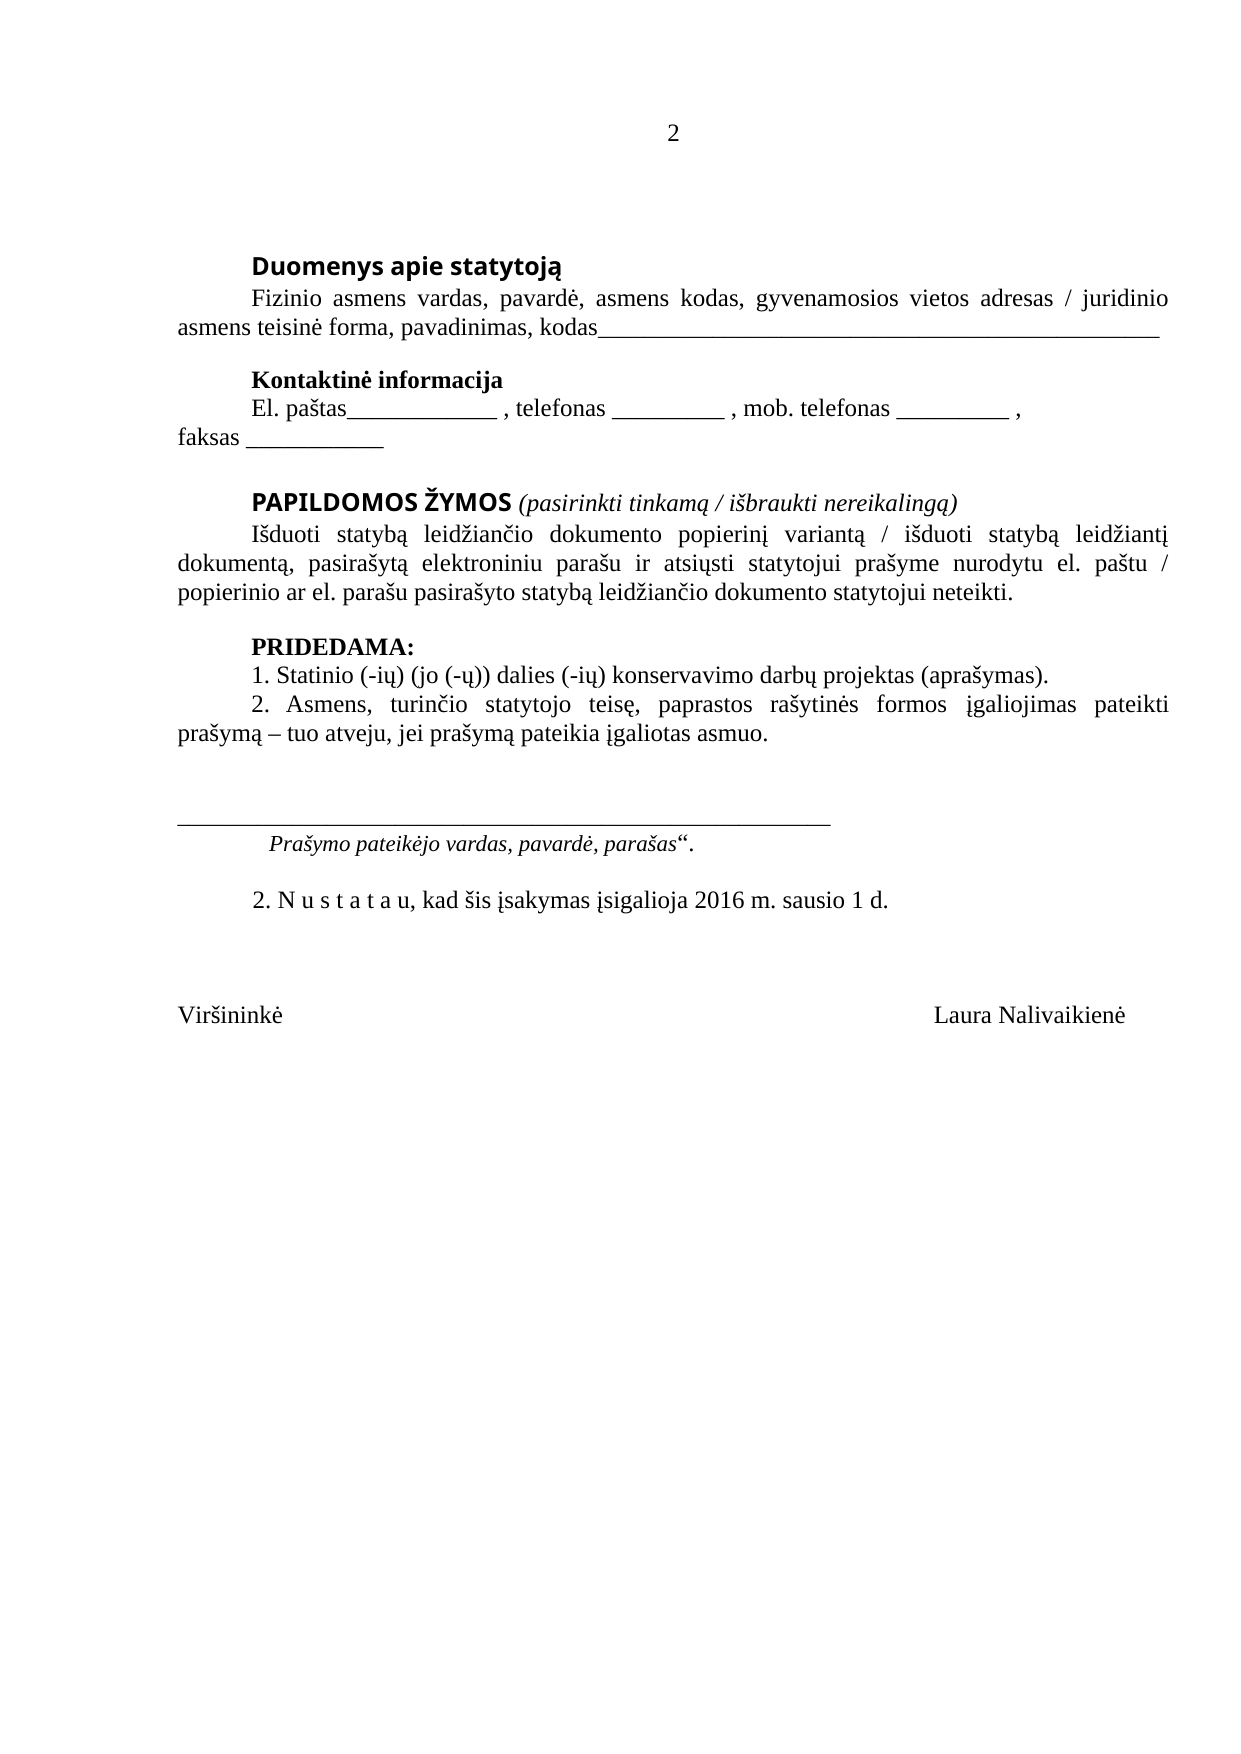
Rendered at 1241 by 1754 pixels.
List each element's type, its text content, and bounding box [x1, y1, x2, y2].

text 2. N u s t a t a u, kad šis įsakymas įsigalioja 2016 m. sausio 1 d. [177, 886, 1169, 914]
text Prašymo pateikėjo vardas, pavardė, parašas“. [177, 828, 1169, 857]
text _________________________________________________________ [177, 802, 1169, 828]
text Duomenys apie statytoją [177, 249, 1169, 283]
text Išduoti statybą leidžiančio dokumento popierinį variantą / išduoti statybą leidžiantį dokumentą, pasirašytą elektroniniu parašu ir atsiųsti statytojui prašyme nurodytu el. paštu / popierinio ar el. parašu pasirašyto statybą leidžiančio dokumento statytojui neteikti. [177, 519, 1169, 605]
text El. paštas____________ , telefonas _________ , mob. telefonas _________ , faksas ___________ [177, 393, 1169, 451]
text 1. Statinio (-ių) (jo (-ų)) dalies (-ių) konservavimo darbų projektas (aprašymas). [177, 660, 1169, 689]
text Kontaktinė informacija [177, 365, 1169, 393]
text Viršininkė Laura Nalivaikienė [177, 1001, 1169, 1029]
text Papildomos žymos (pasirinkti tinkamą / išbraukti nereikalingą) [177, 485, 1169, 519]
text PRIDEDAMA: [177, 632, 1169, 660]
text 2. Asmens, turinčio statytojo teisę, paprastos rašytinės formos įgaliojimas pateikti prašymą – tuo atveju, jei prašymą pateikia įgaliotas asmuo. [177, 689, 1169, 747]
text Fizinio asmens vardas, pavardė, asmens kodas, gyvenamosios vietos adresas / juridinio asmens teisinė forma, pavadinimas, kodas_________________________________________________ [177, 283, 1169, 341]
